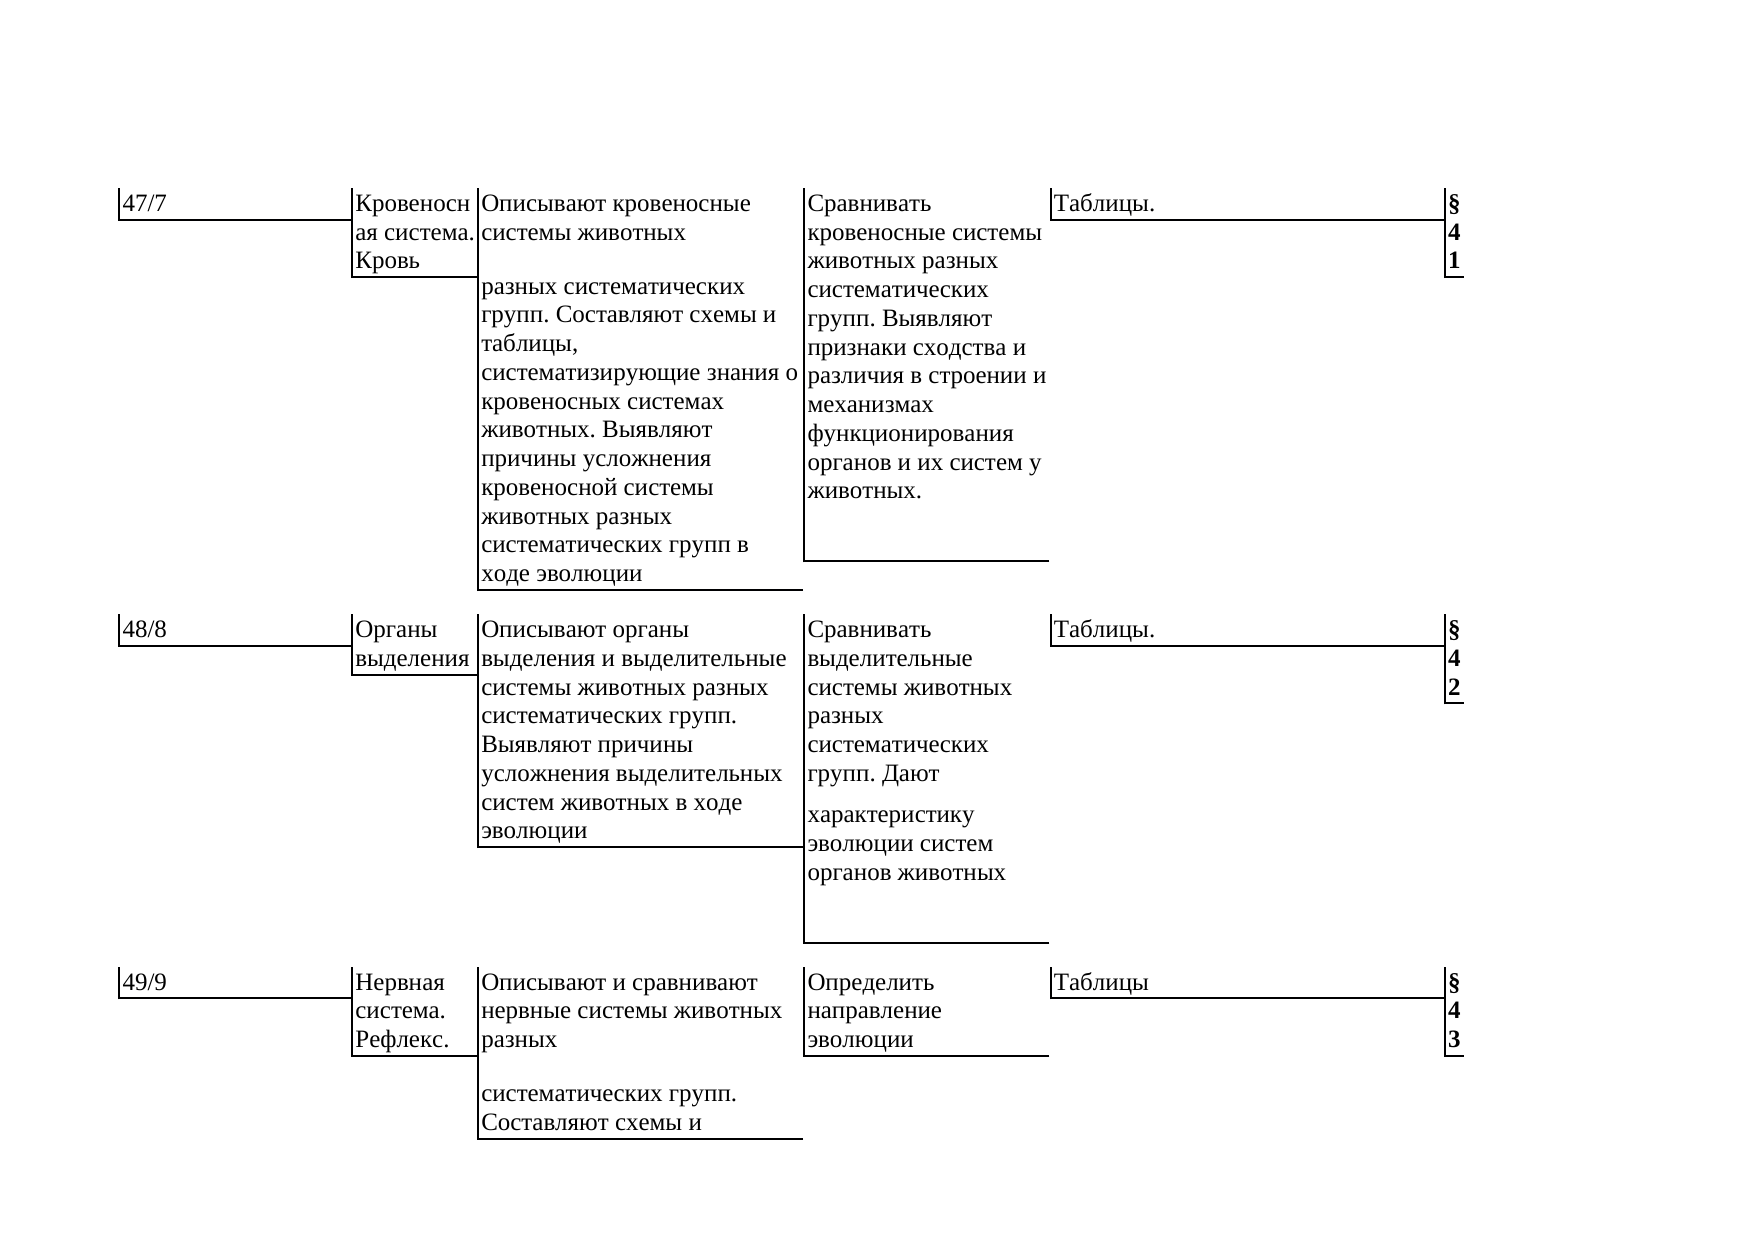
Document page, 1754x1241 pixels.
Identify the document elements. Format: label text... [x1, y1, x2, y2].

table_cell [1050, 647, 1444, 956]
table_cell Кровеносная система. Кровь [351, 177, 477, 276]
table_cell [803, 562, 1049, 603]
table_cell Органы выделения [351, 604, 477, 674]
table_cell [351, 676, 477, 956]
table_cell [1444, 704, 1464, 956]
table_cell [1050, 221, 1444, 603]
table_cell §41 [1444, 177, 1464, 276]
table_cell Сравнивать кровеносные системы животных разных систематических групп. Выявляют признаки сходства и различия в строении и механизмах функционирования органов и их систем у животных. [803, 177, 1049, 560]
table_cell §43 [1444, 956, 1464, 1055]
table_cell [477, 848, 803, 956]
table_cell Нервная система. Рефлекс. [351, 956, 477, 1055]
table_cell 49/9 [118, 956, 351, 997]
table_cell [803, 944, 1049, 956]
table_cell Описывают органы выделения и выделительные системы животных разных систематических групп. Выявляют причины усложнения выделительных систем животных в ходе эволюции [477, 604, 803, 846]
table_cell [118, 999, 351, 1140]
table_cell [1050, 999, 1444, 1140]
table_cell Таблицы. [1050, 177, 1444, 219]
table_cell [351, 278, 477, 603]
table_cell Таблицы. [1050, 604, 1444, 645]
table_cell [803, 1057, 1049, 1140]
table_cell Таблицы [1050, 956, 1444, 997]
table_cell Описывают и сравнивают нервные системы животных разных систематических групп. Составляют схемы и [477, 956, 803, 1138]
table_cell [1444, 1057, 1464, 1140]
table_cell [351, 1057, 477, 1140]
table_cell Описывают кровеносные системы животных разных систематических групп. Составляют схемы и таблицы, систематизирующие знания о кровеносных системах животных. Выявляют причины усложнения кровеносной системы животных разных систематических групп в ходе эволюции [477, 177, 803, 589]
table_cell Сравнивать выделительные системы животных разных систематических групп. Дают характеристику эволюции систем органов животных [803, 604, 1049, 942]
table_cell [1444, 278, 1464, 603]
table_cell [118, 647, 351, 956]
table_cell 48/8 [118, 604, 351, 645]
table_cell Определить направление эволюции [803, 956, 1049, 1055]
table_cell §42 [1444, 604, 1464, 702]
table_cell 47/7 [118, 177, 351, 219]
table_cell [118, 221, 351, 603]
